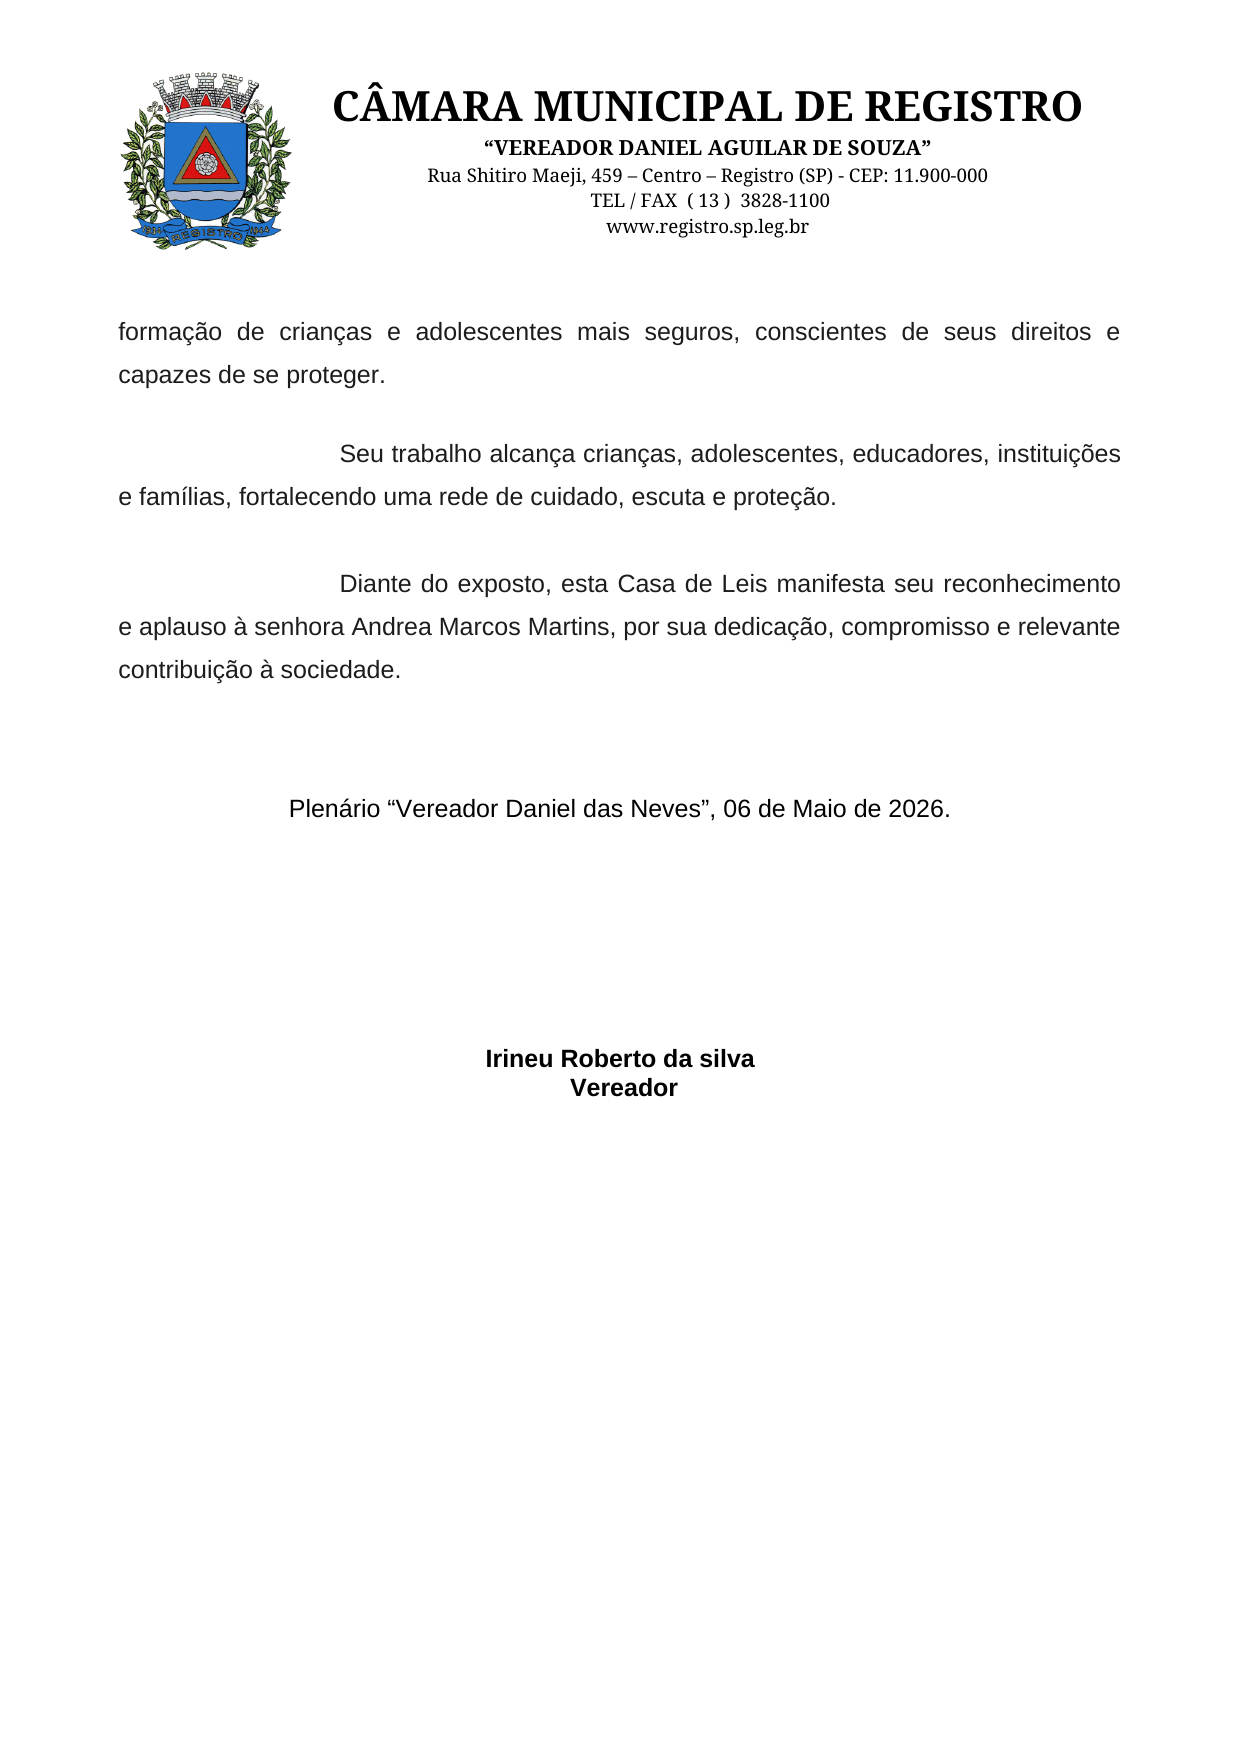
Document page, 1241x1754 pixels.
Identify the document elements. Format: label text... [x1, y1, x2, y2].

text Irineu Roberto da silva [118, 1042, 1122, 1073]
picture [116, 67, 296, 255]
text Vereador [118, 1073, 1122, 1102]
text Seu trabalho alcança crianças, adolescentes, educadores, instituições e famílias, fortalecendo uma rede de cuidado, escuta e proteção. Diante do exposto, esta Casa de Leis manifesta seu reconhecimento e aplauso à senhora Andrea Marcos Martins, por sua dedicação, compromisso e relevante contribuição à sociedade. [118, 439, 1122, 683]
text formação de crianças e adolescentes mais seguros, conscientes de seus direitos e capazes de se proteger. [118, 317, 1122, 389]
text Plenário “Vereador Daniel das Neves”, 06 de Maio de 2026. [118, 792, 1122, 823]
